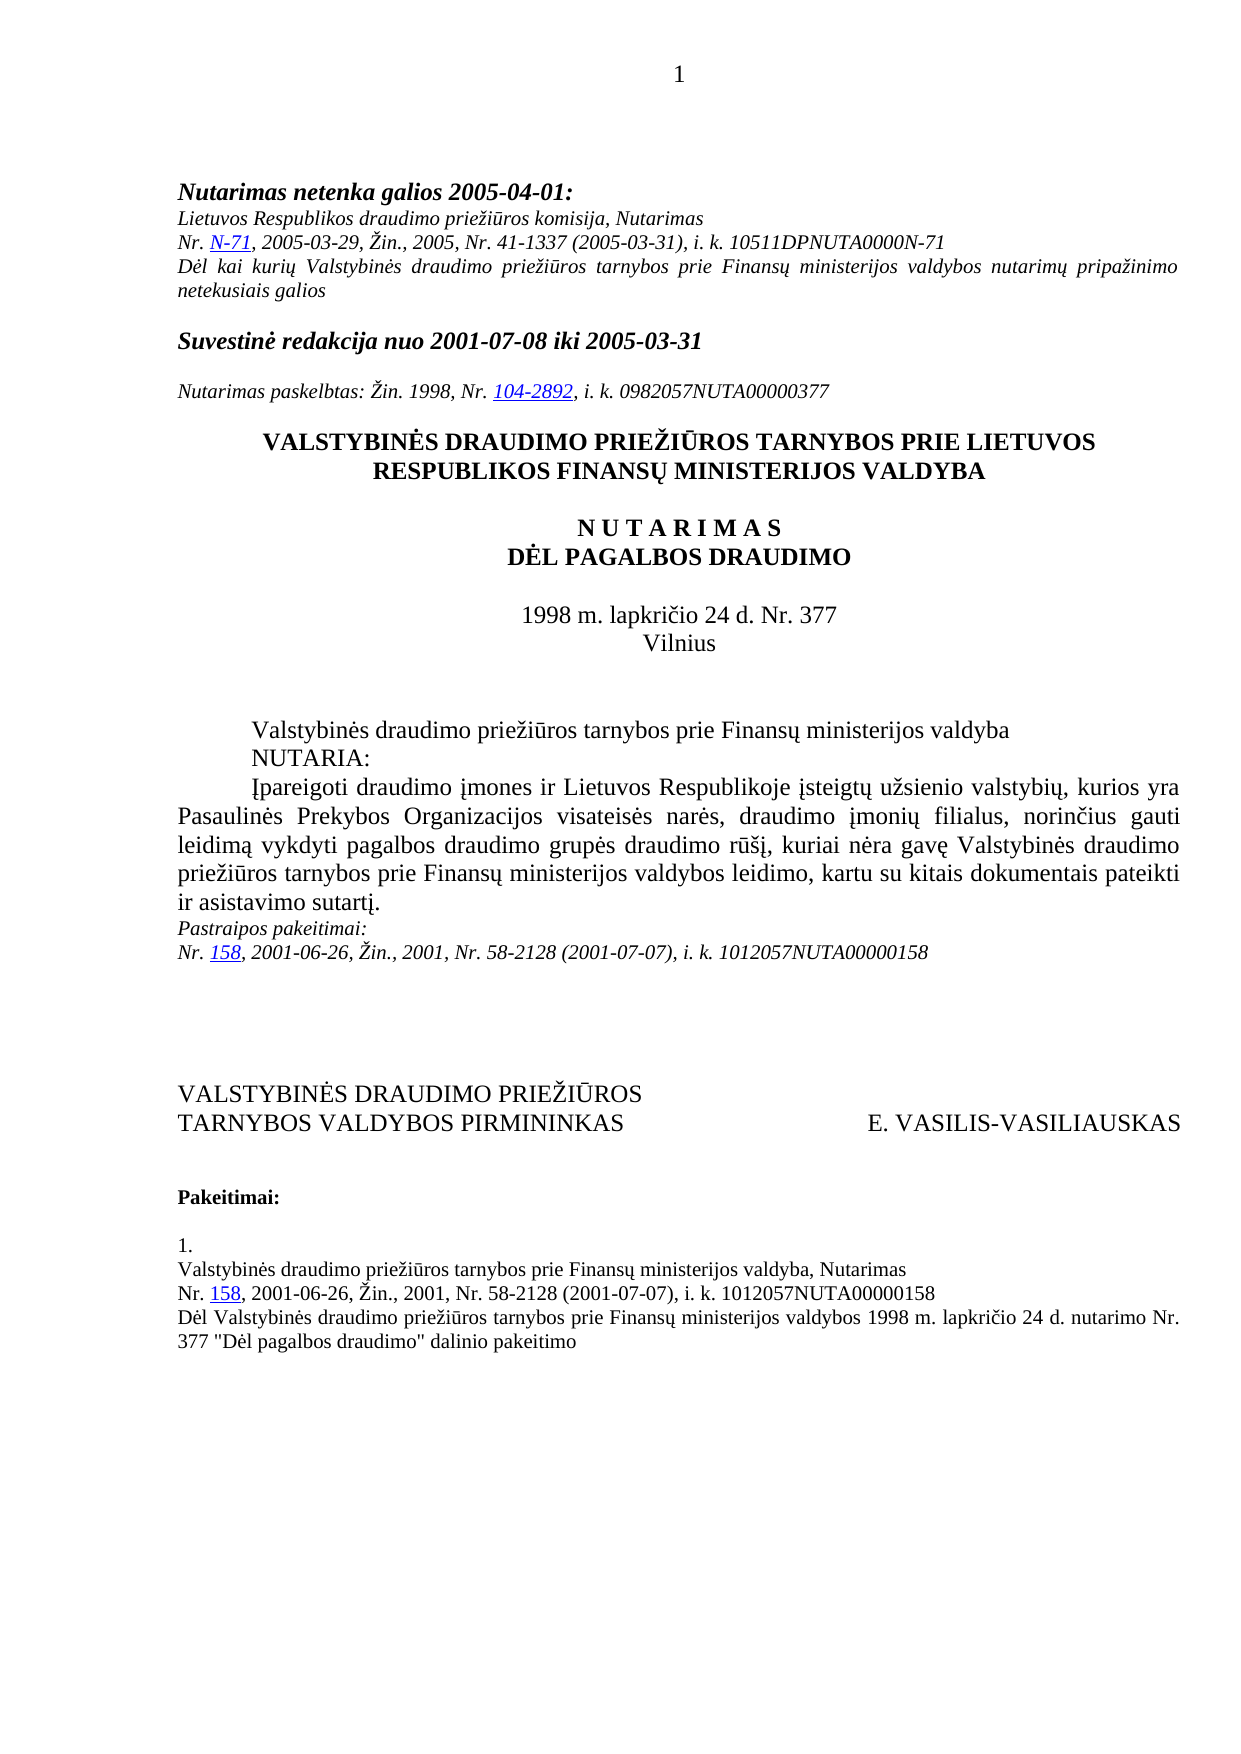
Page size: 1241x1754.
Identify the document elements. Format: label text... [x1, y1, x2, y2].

text Pakeitimai: [177, 1185, 1181, 1209]
text VALSTYBINĖS DRAUDIMO PRIEŽIŪROS TARNYBOS PRIE LIETUVOS RESPUBLIKOS FINANSŲ MINISTERIJOS VALDYBA [177, 427, 1181, 485]
text Dėl Valstybinės draudimo priežiūros tarnybos prie Finansų ministerijos valdybos 1998 m. lapkričio 24 d. nutarimo Nr. 377 "Dėl pagalbos draudimo" dalinio pakeitimo [177, 1305, 1181, 1353]
text 1998 m. lapkričio 24 d. Nr. 377 [177, 600, 1181, 628]
text DĖL PAGALBOS DRAUDIMO [177, 542, 1181, 571]
text Vilnius [177, 628, 1181, 657]
text Įpareigoti draudimo įmones ir Lietuvos Respublikoje įsteigtų užsienio valstybių, kurios yra Pasaulinės Prekybos Organizacijos visateisės narės, draudimo įmonių filialus, norinčius gauti leidimą vykdyti pagalbos draudimo grupės draudimo rūšį, kuriai nėra gavę Valstybinės draudimo priežiūros tarnybos prie Finansų ministerijos valdybos leidimo, kartu su kitais dokumentais pateikti ir asistavimo sutartį. [177, 772, 1181, 916]
text Valstybinės draudimo priežiūros tarnybos prie Finansų ministerijos valdyba [177, 715, 1181, 743]
text Valstybinės draudimo priežiūros tarnybos prie Finansų ministerijos valdyba, Nutarimas [177, 1257, 1181, 1281]
text Nutarimas netenka galios 2005-04-01: [177, 177, 1181, 206]
text Nutarimas paskelbtas: Žin. 1998, Nr. 104-2892, i. k. 0982057NUTA00000377 [177, 379, 1181, 403]
text Suvestinė redakcija nuo 2001-07-08 iki 2005-03-31 [177, 326, 1181, 355]
text Nr. 158, 2001-06-26, Žin., 2001, Nr. 58-2128 (2001-07-07), i. k. 1012057NUTA00000158 [177, 1281, 1181, 1305]
text Nr. 158, 2001-06-26, Žin., 2001, Nr. 58-2128 (2001-07-07), i. k. 1012057NUTA00000158 [177, 940, 1181, 964]
text Dėl kai kurių Valstybinės draudimo priežiūros tarnybos prie Finansų ministerijos valdybos nutarimų pripažinimo netekusiais galios [177, 254, 1181, 302]
text Pastraipos pakeitimai: [177, 916, 1181, 940]
text NUTARIA: [177, 743, 1181, 772]
text Lietuvos Respublikos draudimo priežiūros komisija, Nutarimas [177, 206, 1181, 230]
text 1. [177, 1233, 1181, 1257]
text Valstybinės draudimo priežiūros [177, 1079, 1181, 1108]
text N U T A R I M A S [177, 513, 1181, 542]
text Nr. N-71, 2005-03-29, Žin., 2005, Nr. 41-1337 (2005-03-31), i. k. 10511DPNUTA0000N-71 [177, 230, 1181, 254]
text tarnybos valdybos pirmininkas E. Vasilis-Vasiliauskas [177, 1108, 1181, 1137]
